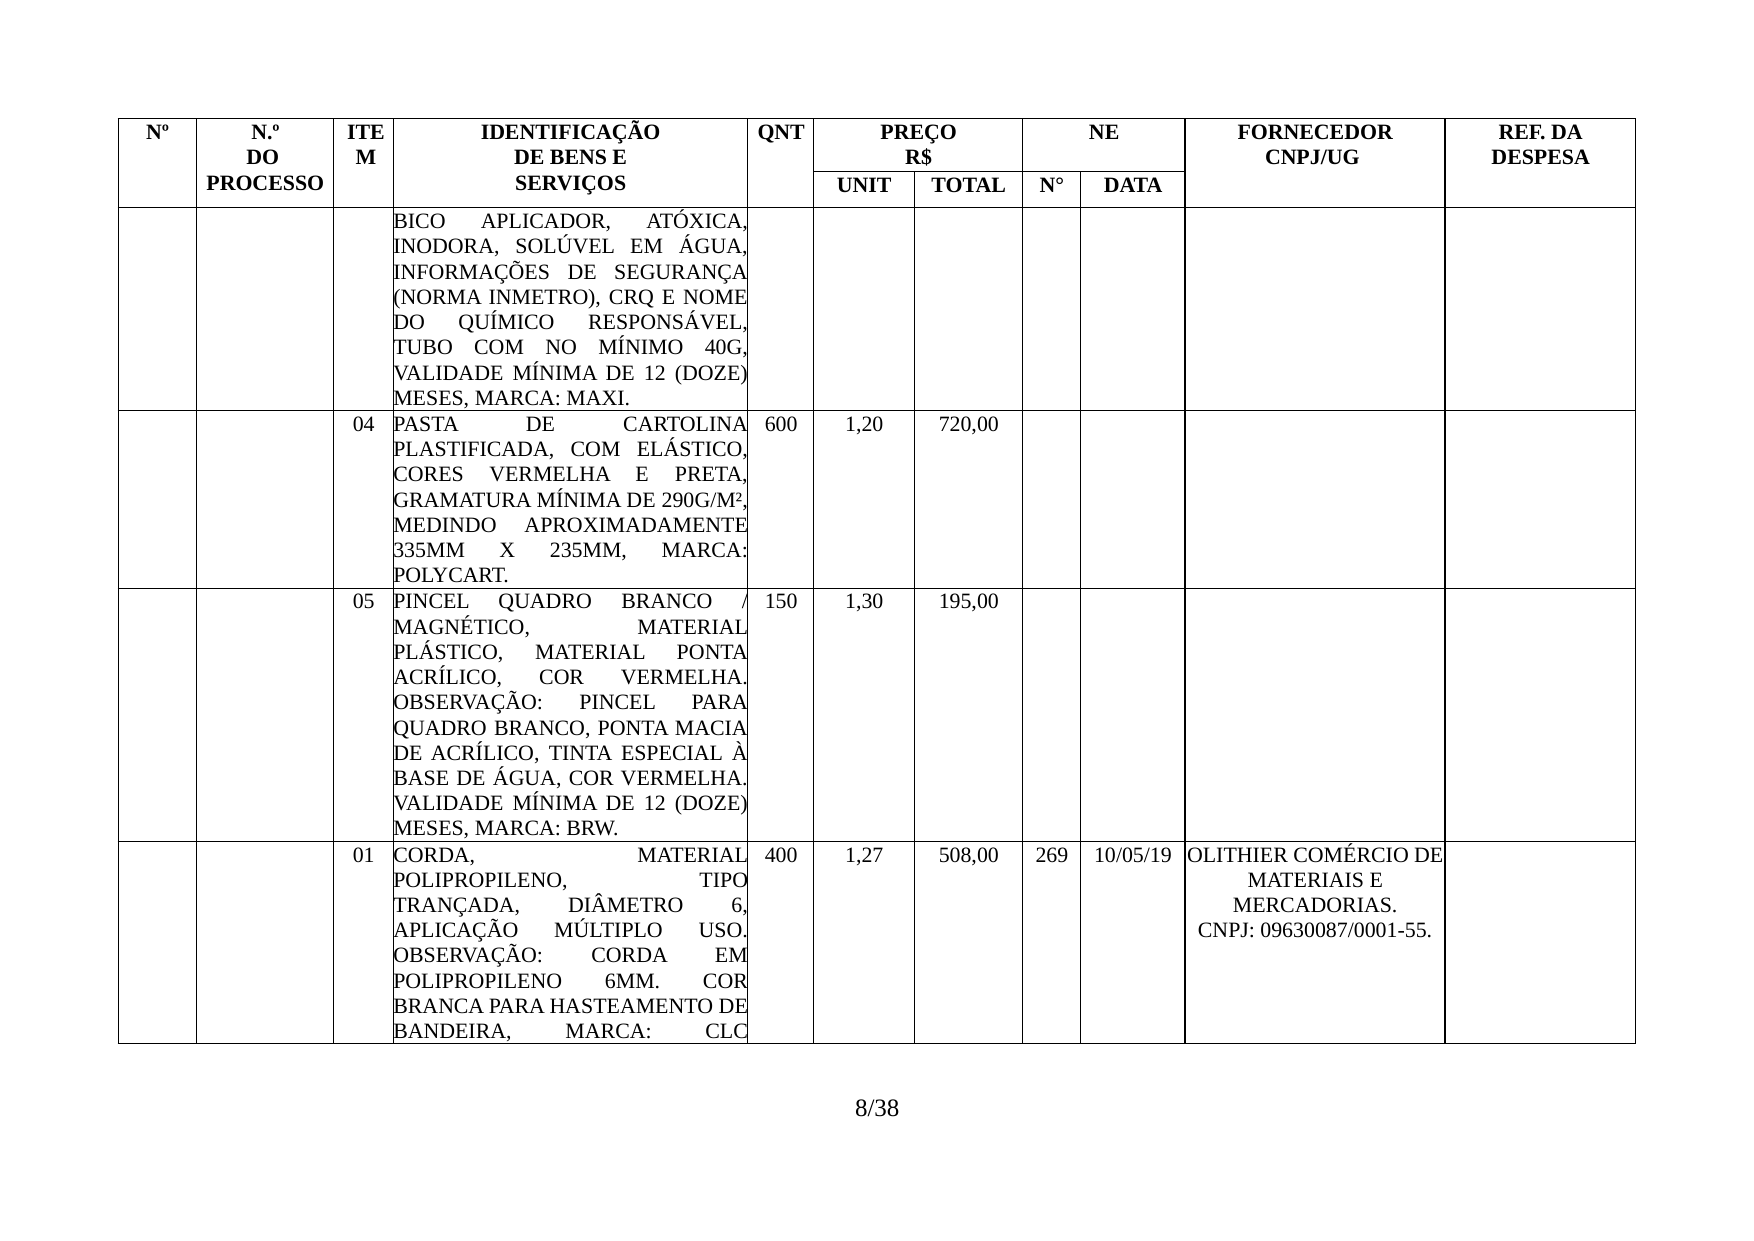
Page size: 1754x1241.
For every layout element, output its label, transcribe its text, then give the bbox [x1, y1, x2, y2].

table_cell [1446, 842, 1635, 1043]
table_cell TOTAL [915, 172, 1022, 207]
table_cell [119, 842, 196, 1043]
table_cell [1186, 208, 1444, 410]
table_cell [1023, 411, 1080, 587]
table_cell [1446, 411, 1635, 587]
table_cell 400 [748, 842, 813, 1043]
table_cell 150 [748, 589, 813, 841]
table_cell 195,00 [915, 589, 1022, 841]
table_cell 05 [334, 589, 393, 841]
table_cell [1081, 208, 1184, 410]
table_cell 04 [334, 411, 393, 587]
table_cell 1,30 [814, 589, 914, 841]
table_cell [814, 208, 914, 410]
table_header QNT [748, 119, 813, 207]
table_cell [1186, 411, 1444, 587]
table_cell 10/05/19 [1081, 842, 1184, 1043]
table_cell 720,00 [915, 411, 1022, 587]
table_cell PASTA DE CARTOLINA PLASTIFICADA, COM ELÁSTICO, CORES VERMELHA E PRETA, GRAMATURA MÍNIMA DE 290G/M², MEDINDO APROXIMADAMENTE 335MM X 235MM, MARCA: POLYCART. [394, 411, 747, 587]
table_header Nº [119, 119, 196, 207]
table_cell [1081, 411, 1184, 587]
table_cell [119, 411, 196, 587]
table_cell [1023, 208, 1080, 410]
table_cell [334, 208, 393, 410]
table_cell [1186, 589, 1444, 841]
table_cell BICO APLICADOR, ATÓXICA, INODORA, SOLÚVEL EM ÁGUA, INFORMAÇÕES DE SEGURANÇA (NORMA INMETRO), CRQ E NOME DO QUÍMICO RESPONSÁVEL, TUBO COM NO MÍNIMO 40G, VALIDADE MÍNIMA DE 12 (DOZE) MESES, MARCA: MAXI. [394, 208, 747, 410]
table_header PREÇO R$ [814, 119, 1022, 171]
table_header NE [1023, 119, 1184, 171]
table_cell 508,00 [915, 842, 1022, 1043]
table_header FORNECEDOR CNPJ/UG [1186, 119, 1444, 207]
table_cell 1,20 [814, 411, 914, 587]
table_cell [1023, 589, 1080, 841]
table_cell [915, 208, 1022, 410]
table_cell [748, 208, 813, 410]
table_cell CORDA, MATERIAL POLIPROPILENO, TIPO TRANÇADA, DIÂMETRO 6, APLICAÇÃO MÚLTIPLO USO. OBSERVAÇÃO: CORDA EM POLIPROPILENO 6MM. COR BRANCA PARA HASTEAMENTO DE BANDEIRA, MARCA: CLC [394, 842, 747, 1043]
table_cell PINCEL QUADRO BRANCO / MAGNÉTICO, MATERIAL PLÁSTICO, MATERIAL PONTA ACRÍLICO, COR VERMELHA. OBSERVAÇÃO: PINCEL PARA QUADRO BRANCO, PONTA MACIA DE ACRÍLICO, TINTA ESPECIAL À BASE DE ÁGUA, COR VERMELHA. VALIDADE MÍNIMA DE 12 (DOZE) MESES, MARCA: BRW. [394, 589, 747, 841]
table_cell OLITHIER COMÉRCIO DE MATERIAIS E MERCADORIAS. CNPJ: 09630087/0001-55. [1186, 842, 1444, 1043]
table_cell [1446, 589, 1635, 841]
table_header REF. DA DESPESA [1446, 119, 1635, 207]
table_cell 600 [748, 411, 813, 587]
table_cell [197, 208, 333, 410]
table_cell DATA [1081, 172, 1184, 207]
table_cell 269 [1023, 842, 1080, 1043]
table_cell 1,27 [814, 842, 914, 1043]
table_cell UNIT [814, 172, 914, 207]
table_cell [119, 208, 196, 410]
table_header ITEM [334, 119, 393, 207]
table_cell [197, 589, 333, 841]
table_cell [197, 411, 333, 587]
table_header N.º DO PROCESSO [197, 119, 333, 207]
table_cell [197, 842, 333, 1043]
table_cell N° [1023, 172, 1080, 207]
table_cell [1081, 589, 1184, 841]
table_header IDENTIFICAÇÃO DE BENS E SERVIÇOS [394, 119, 747, 207]
table_cell [119, 589, 196, 841]
table_cell 01 [334, 842, 393, 1043]
table_cell [1446, 208, 1635, 410]
